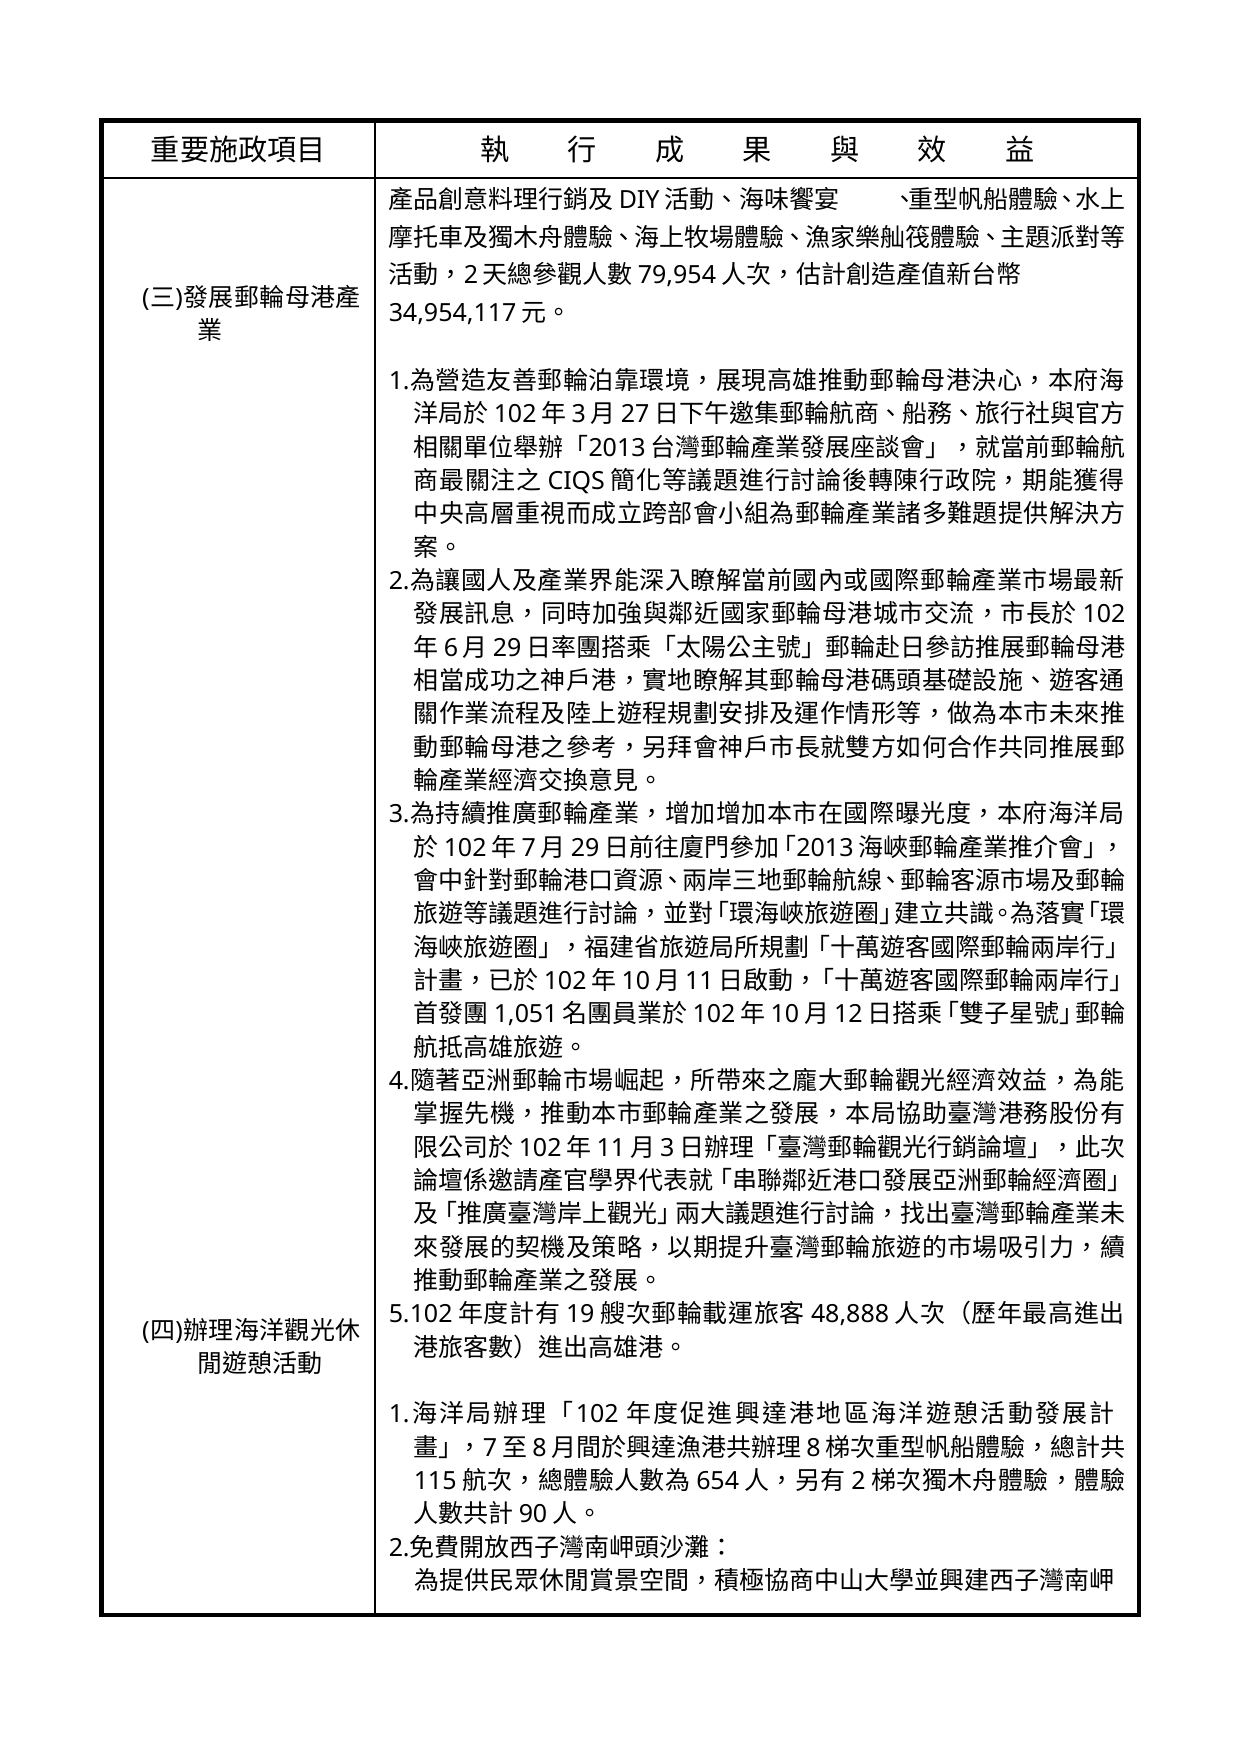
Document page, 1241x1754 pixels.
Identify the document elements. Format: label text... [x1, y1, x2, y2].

table_cell 產品創意料理行銷及DIY活動、海味饗宴 、重型帆船體驗、水上摩托車及獨木舟體驗、海上牧場體驗、漁家樂舢筏體驗、主題派對等活動，2天總參觀人數79,954人次，估計創造產值新台幣34,954,117元。 1.為營造友善郵輪泊靠環境，展現高雄推動郵輪母港決心，本府海洋局於102年3月27日下午邀集郵輪航商、船務、旅行社與官方相關單位舉辦「2013台灣郵輪產業發展座談會」，就當前郵輪航商最關注之CIQS簡化等議題進行討論後轉陳行政院，期能獲得中央高層重視而成立跨部會小組為郵輪產業諸多難題提供解決方案。 2.為讓國人及產業界能深入瞭解當前國內或國際郵輪產業市場最新發展訊息，同時加強與鄰近國家郵輪母港城市交流，市長於102年6月29日率團搭乘「太陽公主號」郵輪赴日參訪推展郵輪母港相當成功之神戶港，實地瞭解其郵輪母港碼頭基礎設施、遊客通關作業流程及陸上遊程規劃安排及運作情形等，做為本市未來推動郵輪母港之參考，另拜會神戶市長就雙方如何合作共同推展郵輪產業經濟交換意見。 3.為持續推廣郵輪產業，增加增加本市在國際曝光度，本府海洋局於102年7月29日前往廈門參加「2013海峽郵輪產業推介會」，會中針對郵輪港口資源、兩岸三地郵輪航線、郵輪客源市場及郵輪旅遊等議題進行討論，並對「環海峽旅遊圈」建立共識。為落實「環海峽旅遊圈」，福建省旅遊局所規劃「十萬遊客國際郵輪兩岸行」計畫，已於102年10月11日啟動，「十萬遊客國際郵輪兩岸行」首發團1,051名團員業於102年10月12日搭乘「雙子星號」郵輪航抵高雄旅遊。 4.隨著亞洲郵輪市場崛起，所帶來之龐大郵輪觀光經濟效益，為能掌握先機，推動本市郵輪產業之發展，本局協助臺灣港務股份有限公司於102年11月3日辦理「臺灣郵輪觀光行銷論壇」，此次論壇係邀請產官學界代表就「串聯鄰近港口發展亞洲郵輪經濟圈」及「推廣臺灣岸上觀光」兩大議題進行討論，找出臺灣郵輪產業未來發展的契機及策略，以期提升臺灣郵輪旅遊的市場吸引力，續推動郵輪產業之發展。 5.102年度計有19艘次郵輪載運旅客48,888人次（歷年最高進出港旅客數）進出高雄港。 1.海洋局辦理「102年度促進興達港地區海洋遊憩活動發展計畫」，7至8月間於興達漁港共辦理8梯次重型帆船體驗，總計共115航次，總體驗人數為654人，另有2梯次獨木舟體驗，體驗人數共計90人。 2.免費開放西子灣南岬頭沙灘： 為提供民眾休閒賞景空間，積極協商中山大學並興建西子灣南岬 [376, 179, 1137, 1613]
table_header 執 行 成 果 與 效 益 [376, 123, 1137, 177]
table_cell (三)發展郵輪母港產業 (四)辦理海洋觀光休閒遊憩活動 [104, 179, 374, 1613]
table_header 重要施政項目 [104, 123, 374, 177]
